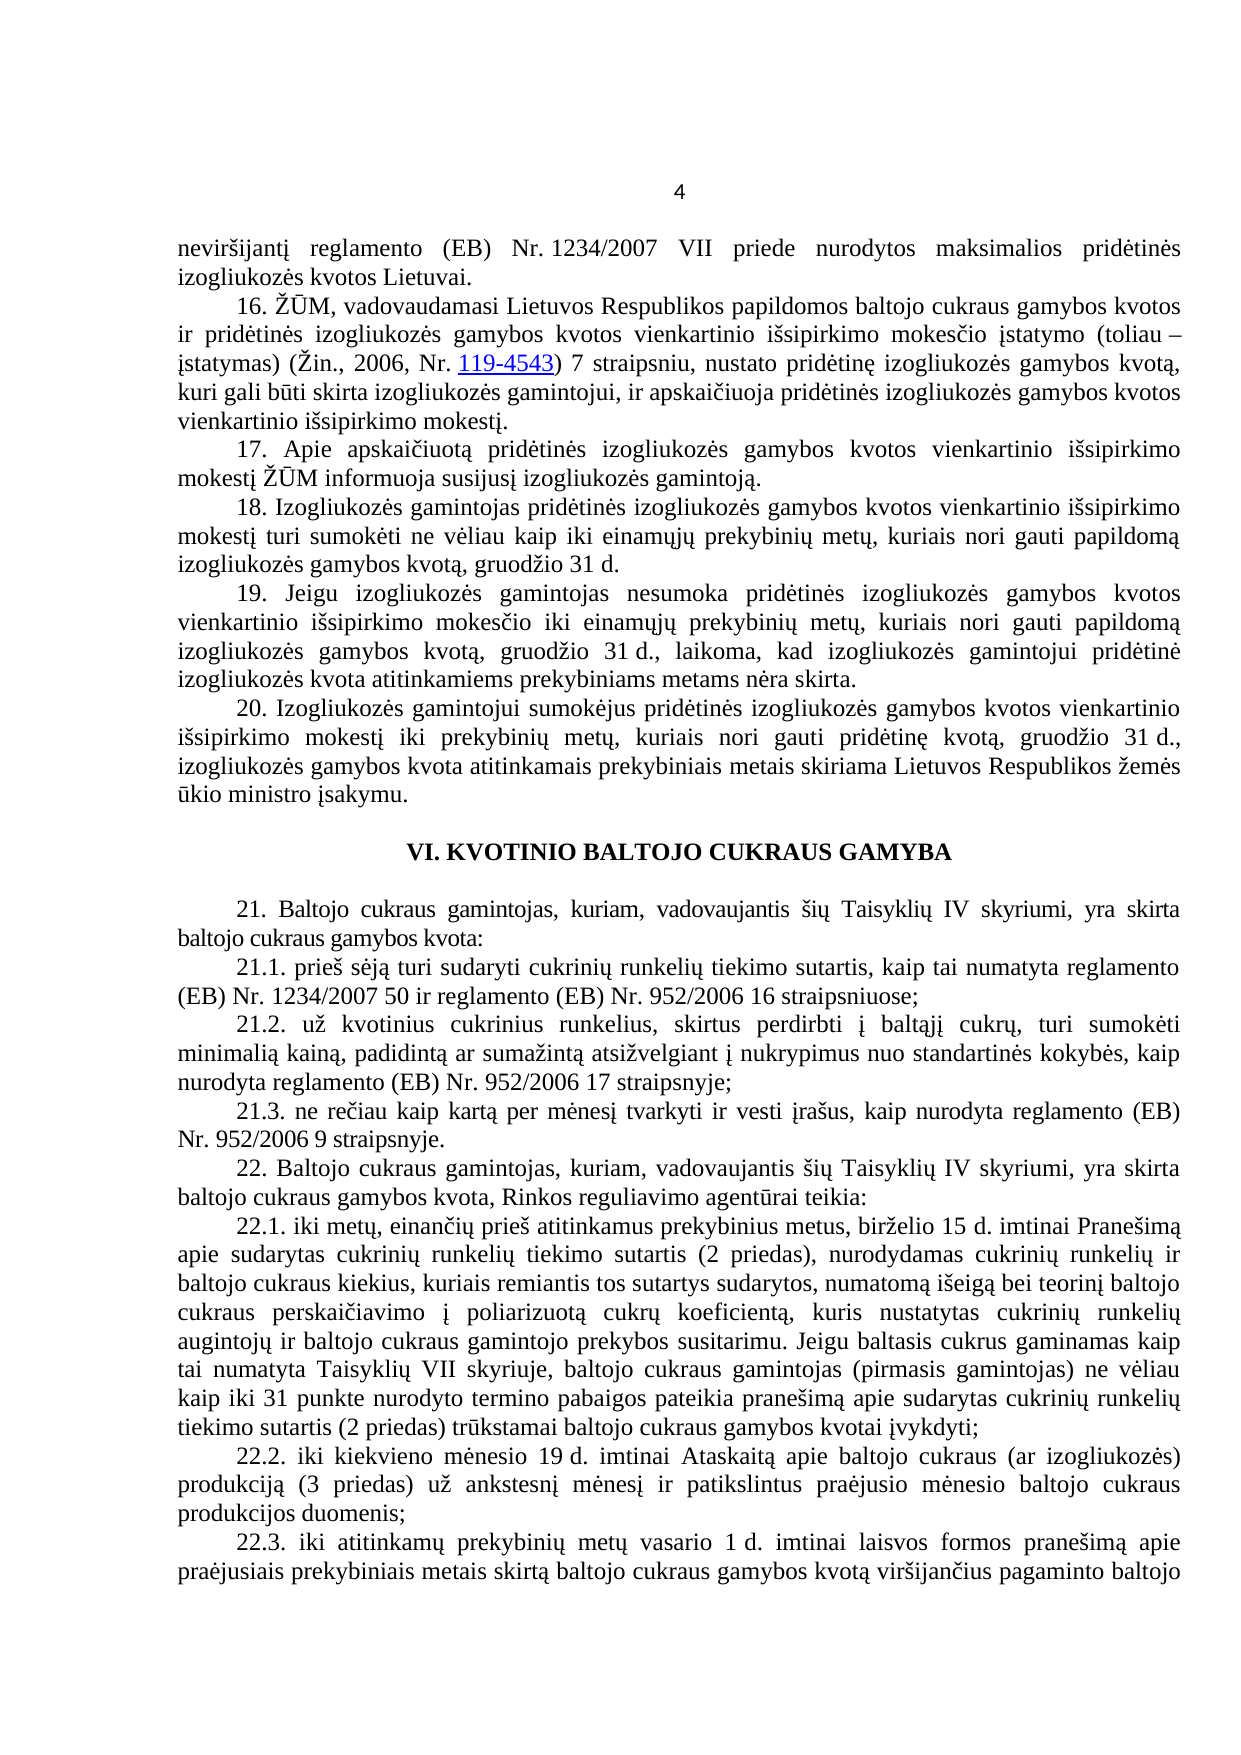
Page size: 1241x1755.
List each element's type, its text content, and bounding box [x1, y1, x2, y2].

text 21. Baltojo cukraus gamintojas, kuriam, vadovaujantis šių Taisyklių IV skyriumi, yra skirta baltojo cukraus gamybos kvota: [177, 894, 1181, 952]
text 22.3. iki atitinkamų prekybinių metų vasario 1 d. imtinai laisvos formos pranešimą apie praėjusiais prekybiniais metais skirtą baltojo cukraus gamybos kvotą viršijančius pagaminto baltojo [177, 1527, 1181, 1584]
text 21.2. už kvotinius cukrinius runkelius, skirtus perdirbti į baltąjį cukrų, turi sumokėti minimalią kainą, padidintą ar sumažintą atsižvelgiant į nukrypimus nuo standartinės kokybės, kaip nurodyta reglamento (EB) Nr. 952/2006 17 straipsnyje; [177, 1009, 1181, 1096]
text 22.1. iki metų, einančių prieš atitinkamus prekybinius metus, birželio 15 d. imtinai Pranešimą apie sudarytas cukrinių runkelių tiekimo sutartis (2 priedas), nurodydamas cukrinių runkelių ir baltojo cukraus kiekius, kuriais remiantis tos sutartys sudarytos, numatomą išeigą bei teorinį baltojo cukraus perskaičiavimo į poliarizuotą cukrų koeficientą, kuris nustatytas cukrinių runkelių augintojų ir baltojo cukraus gamintojo prekybos susitarimu. Jeigu baltasis cukrus gaminamas kaip tai numatyta Taisyklių VII skyriuje, baltojo cukraus gamintojas (pirmasis gamintojas) ne vėliau kaip iki 31 punkte nurodyto termino pabaigos pateikia pranešimą apie sudarytas cukrinių runkelių tiekimo sutartis (2 priedas) trūkstamai baltojo cukraus gamybos kvotai įvykdyti; [177, 1211, 1181, 1441]
text 18. Izogliukozės gamintojas pridėtinės izogliukozės gamybos kvotos vienkartinio išsipirkimo mokestį turi sumokėti ne vėliau kaip iki einamųjų prekybinių metų, kuriais nori gauti papildomą izogliukozės gamybos kvotą, gruodžio 31 d. [177, 492, 1181, 578]
text 19. Jeigu izogliukozės gamintojas nesumoka pridėtinės izogliukozės gamybos kvotos vienkartinio išsipirkimo mokesčio iki einamųjų prekybinių metų, kuriais nori gauti papildomą izogliukozės gamybos kvotą, gruodžio 31 d., laikoma, kad izogliukozės gamintojui pridėtinė izogliukozės kvota atitinkamiems prekybiniams metams nėra skirta. [177, 578, 1181, 693]
text 20. Izogliukozės gamintojui sumokėjus pridėtinės izogliukozės gamybos kvotos vienkartinio išsipirkimo mokestį iki prekybinių metų, kuriais nori gauti pridėtinę kvotą, gruodžio 31 d., izogliukozės gamybos kvota atitinkamais prekybiniais metais skiriama Lietuvos Respublikos žemės ūkio ministro įsakymu. [177, 693, 1181, 808]
text 21.3. ne rečiau kaip kartą per mėnesį tvarkyti ir vesti įrašus, kaip nurodyta reglamento (EB) Nr. 952/2006 9 straipsnyje. [177, 1096, 1181, 1153]
text 22.2. iki kiekvieno mėnesio 19 d. imtinai Ataskaitą apie baltojo cukraus (ar izogliukozės) produkciją (3 priedas) už ankstesnį mėnesį ir patikslintus praėjusio mėnesio baltojo cukraus produkcijos duomenis; [177, 1441, 1181, 1527]
text 21.1. prieš sėją turi sudaryti cukrinių runkelių tiekimo sutartis, kaip tai numatyta reglamento (EB) Nr. 1234/2007 50 ir reglamento (EB) Nr. 952/2006 16 straipsniuose; [177, 952, 1181, 1009]
text 17. Apie apskaičiuotą pridėtinės izogliukozės gamybos kvotos vienkartinio išsipirkimo mokestį ŽŪM informuoja susijusį izogliukozės gamintoją. [177, 434, 1181, 492]
text neviršijantį reglamento (EB) Nr. 1234/2007 VII priede nurodytos maksimalios pridėtinės izogliukozės kvotos Lietuvai. [177, 233, 1181, 291]
text 16. ŽŪM, vadovaudamasi Lietuvos Respublikos papildomos baltojo cukraus gamybos kvotos ir pridėtinės izogliukozės gamybos kvotos vienkartinio išsipirkimo mokesčio įstatymo (toliau – įstatymas) (Žin., 2006, Nr. 119-4543) 7 straipsniu, nustato pridėtinę izogliukozės gamybos kvotą, kuri gali būti skirta izogliukozės gamintojui, ir apskaičiuoja pridėtinės izogliukozės gamybos kvotos vienkartinio išsipirkimo mokestį. [177, 291, 1181, 434]
text VI. KVOTINIO BALTOJO CUKRAUS GAMYBA [177, 837, 1181, 866]
text 22. Baltojo cukraus gamintojas, kuriam, vadovaujantis šių Taisyklių IV skyriumi, yra skirta baltojo cukraus gamybos kvota, Rinkos reguliavimo agentūrai teikia: [177, 1153, 1181, 1211]
